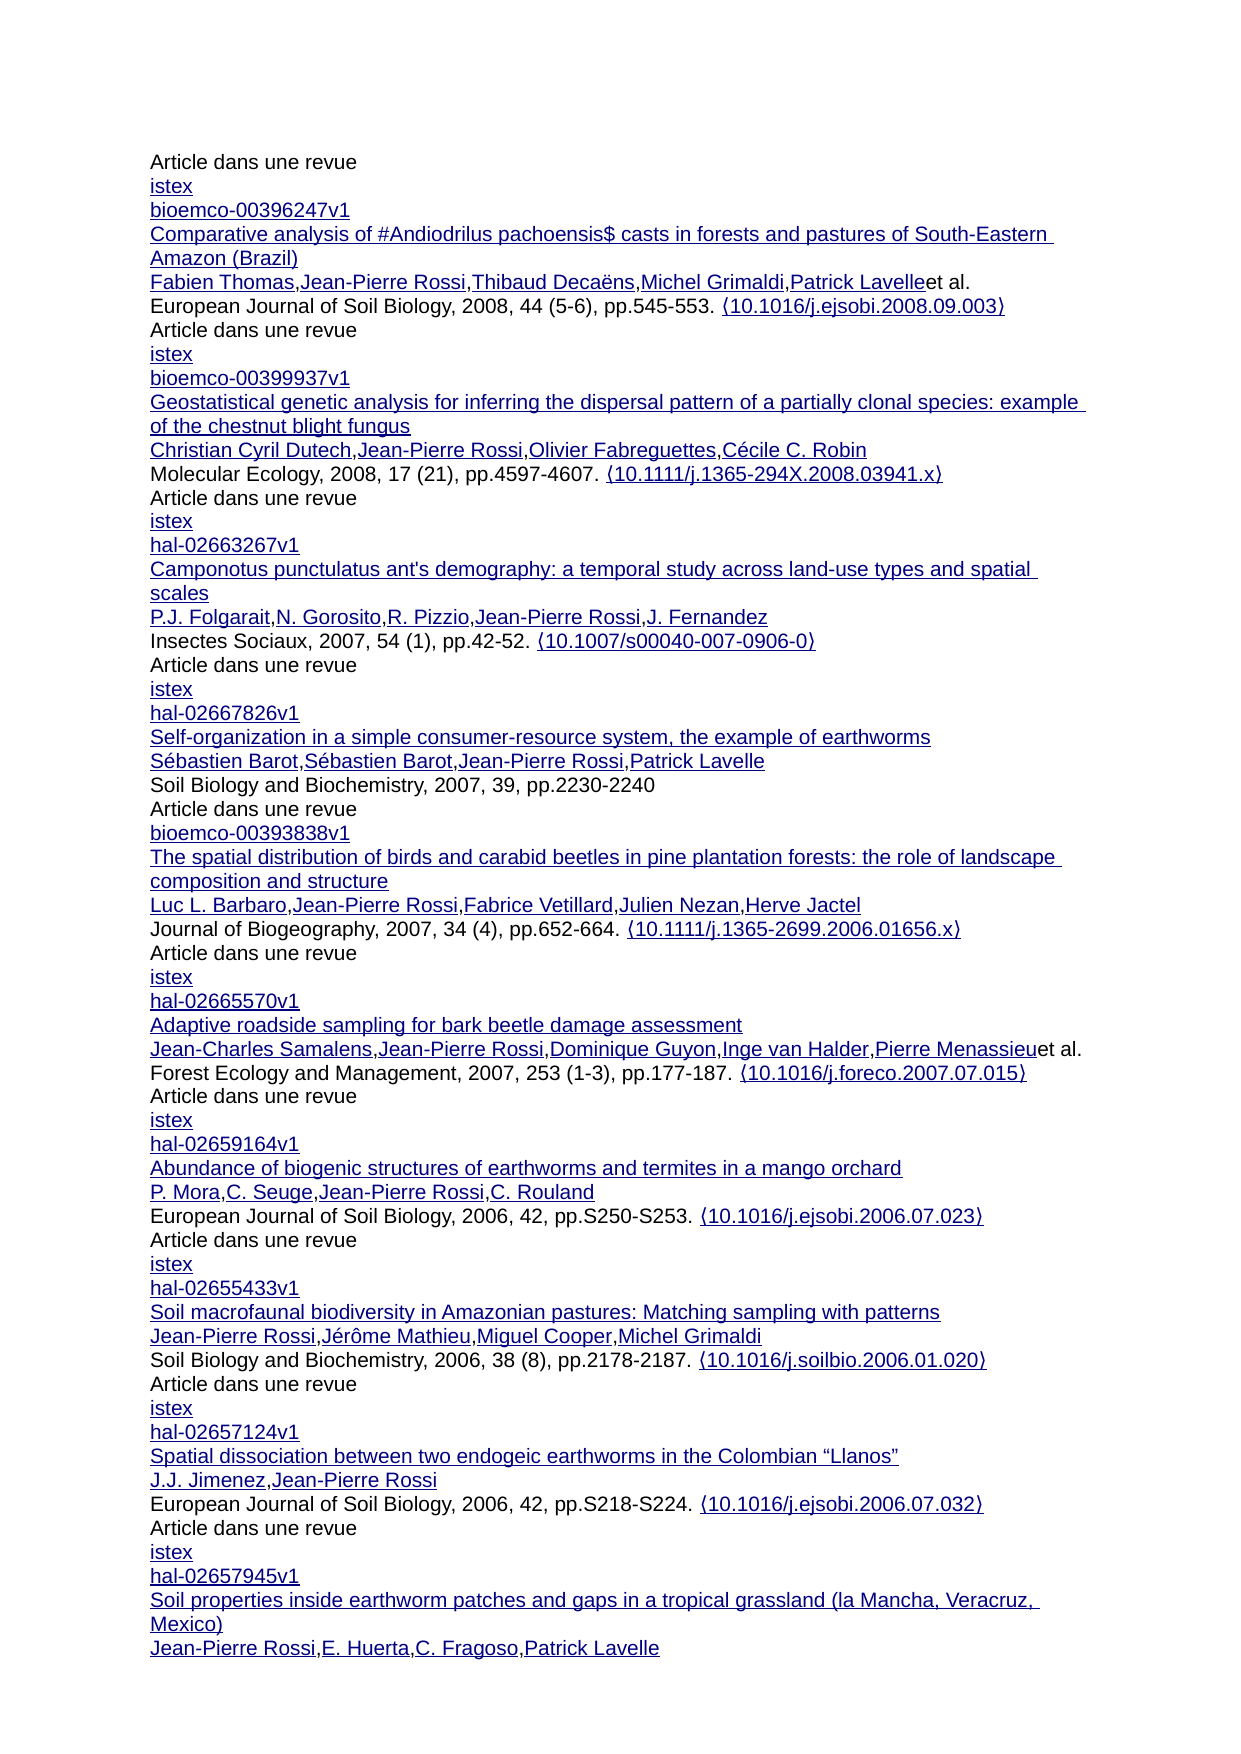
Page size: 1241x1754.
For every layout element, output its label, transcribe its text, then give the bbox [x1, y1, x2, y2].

table_cell Soil properties inside earthworm patches and gaps in a tropical grassland (la Mancha, Veracruz, Mexico) Jean-Pierre Rossi,E. Huerta,C. Fragoso,Patrick Lavelle [150, 1588, 1090, 1659]
table_cell Geostatistical genetic analysis for inferring the dispersal pattern of a partially clonal species: example of the chestnut blight fungus Christian Cyril Dutech,Jean-Pierre Rossi,Olivier Fabreguettes,Cécile C. Robin Molecular Ecology, 2008, 17 (21), pp.4597-4607. ⟨10.1111/j.1365-294X.2008.03941.x⟩ Article dans une revue istex hal-02663267v1 [150, 390, 1090, 557]
table_cell Soil macrofaunal biodiversity in Amazonian pastures: Matching sampling with patterns Jean-Pierre Rossi,Jérôme Mathieu,Miguel Cooper,Michel Grimaldi Soil Biology and Biochemistry, 2006, 38 (8), pp.2178-2187. ⟨10.1016/j.soilbio.2006.01.020⟩ Article dans une revue istex hal-02657124v1 [150, 1300, 1090, 1444]
table_cell Comparative analysis of #Andiodrilus pachoensis$ casts in forests and pastures of South-Eastern Amazon (Brazil) Fabien Thomas,Jean-Pierre Rossi,Thibaud Decaëns,Michel Grimaldi,Patrick Lavelleet al. European Journal of Soil Biology, 2008, 44 (5-6), pp.545-553. ⟨10.1016/j.ejsobi.2008.09.003⟩ Article dans une revue istex bioemco-00399937v1 [150, 222, 1090, 389]
table_cell Self-organization in a simple consumer-resource system, the example of earthworms Sébastien Barot,Sébastien Barot,Jean-Pierre Rossi,Patrick Lavelle Soil Biology and Biochemistry, 2007, 39, pp.2230-2240 Article dans une revue bioemco-00393838v1 [150, 725, 1090, 845]
table_cell Adaptive roadside sampling for bark beetle damage assessment Jean-Charles Samalens,Jean-Pierre Rossi,Dominique Guyon,Inge van Halder,Pierre Menassieuet al. Forest Ecology and Management, 2007, 253 (1-3), pp.177-187. ⟨10.1016/j.foreco.2007.07.015⟩ Article dans une revue istex hal-02659164v1 [150, 1013, 1090, 1156]
table_cell Spatial dissociation between two endogeic earthworms in the Colombian “Llanos” J.J. Jimenez,Jean-Pierre Rossi European Journal of Soil Biology, 2006, 42, pp.S218-S224. ⟨10.1016/j.ejsobi.2006.07.032⟩ Article dans une revue istex hal-02657945v1 [150, 1444, 1090, 1587]
table_cell Camponotus punctulatus ant's demography: a temporal study across land-use types and spatial scales P.J. Folgarait,N. Gorosito,R. Pizzio,Jean-Pierre Rossi,J. Fernandez Insectes Sociaux, 2007, 54 (1), pp.42-52. ⟨10.1007/s00040-007-0906-0⟩ Article dans une revue istex hal-02667826v1 [150, 557, 1090, 725]
table_cell Abundance of biogenic structures of earthworms and termites in a mango orchard P. Mora,C. Seuge,Jean-Pierre Rossi,C. Rouland European Journal of Soil Biology, 2006, 42, pp.S250-S253. ⟨10.1016/j.ejsobi.2006.07.023⟩ Article dans une revue istex hal-02655433v1 [150, 1156, 1090, 1300]
table_cell The spatial distribution of birds and carabid beetles in pine plantation forests: the role of landscape composition and structure Luc L. Barbaro,Jean-Pierre Rossi,Fabrice Vetillard,Julien Nezan,Herve Jactel Journal of Biogeography, 2007, 34 (4), pp.652-664. ⟨10.1111/j.1365-2699.2006.01656.x⟩ Article dans une revue istex hal-02665570v1 [150, 845, 1090, 1012]
table_cell Article dans une revue istex bioemco-00396247v1 [150, 150, 1090, 222]
